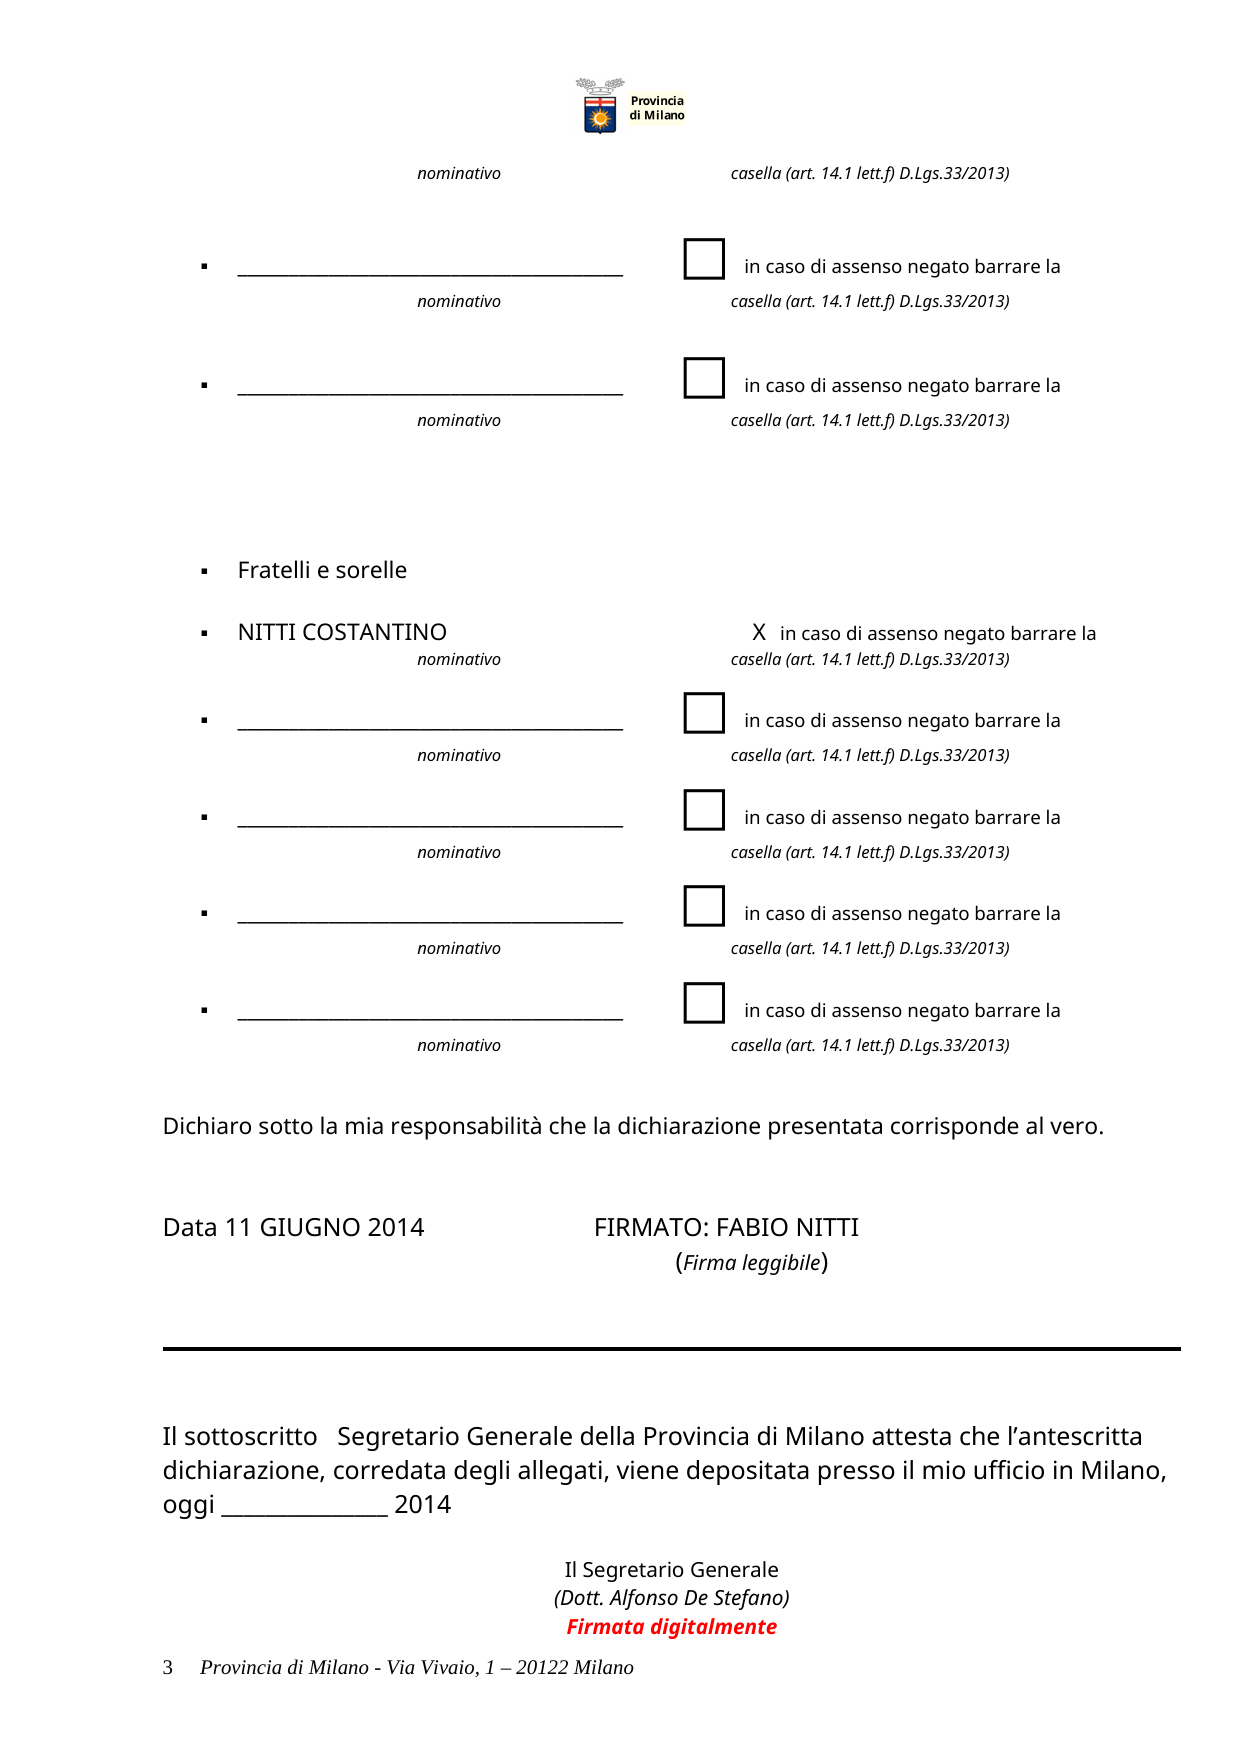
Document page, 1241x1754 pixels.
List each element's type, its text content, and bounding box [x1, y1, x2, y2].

text Il Segretario Generale [162, 1555, 1181, 1583]
list ______________________________________ □ in caso di assenso negato barrare la [200, 766, 1181, 840]
list ______________________________________ □ in caso di assenso negato barrare la [200, 216, 1181, 289]
text Il sottoscritto Segretario Generale della Provincia di Milano attesta che l’antescritta dichiarazione, corredata degli allegati, viene depositata presso il mio ufficio in Milano, oggi _______________ 2014 [162, 1419, 1181, 1521]
list ______________________________________ □ in caso di assenso negato barrare la [200, 863, 1181, 937]
list ______________________________________ □ in caso di assenso negato barrare la [200, 335, 1181, 409]
text nominativo casella (art. 14.1 lett.f) D.Lgs.33/2013) [200, 289, 1181, 312]
text nominativo casella (art. 14.1 lett.f) D.Lgs.33/2013) [200, 647, 1181, 670]
text nominativo casella (art. 14.1 lett.f) D.Lgs.33/2013) [200, 937, 1181, 959]
text nominativo casella (art. 14.1 lett.f) D.Lgs.33/2013) [200, 840, 1181, 863]
text Firmata digitalmente [162, 1612, 1181, 1640]
list ______________________________________ □ in caso di assenso negato barrare la [200, 670, 1181, 744]
list ______________________________________ □ in caso di assenso negato barrare la [200, 959, 1181, 1033]
text Dichiaro sotto la mia responsabilità che la dichiarazione presentata corrisponde al vero. [162, 1110, 1181, 1141]
text nominativo casella (art. 14.1 lett.f) D.Lgs.33/2013) [200, 744, 1181, 766]
text nominativo casella (art. 14.1 lett.f) D.Lgs.33/2013) [200, 1033, 1181, 1056]
text (Firma leggibile) [162, 1243, 1181, 1277]
text Data 11 GIUGNO 2014 FIRMATO: FABIO NITTI [162, 1209, 1181, 1243]
text nominativo casella (art. 14.1 lett.f) D.Lgs.33/2013) [200, 99, 1181, 184]
text (Dott. Alfonso De Stefano) [162, 1583, 1181, 1612]
list Fratelli e sorelle [200, 553, 1181, 585]
list NITTI COSTANTINO X in caso di assenso negato barrare la [200, 616, 1181, 647]
text nominativo casella (art. 14.1 lett.f) D.Lgs.33/2013) [200, 409, 1181, 431]
